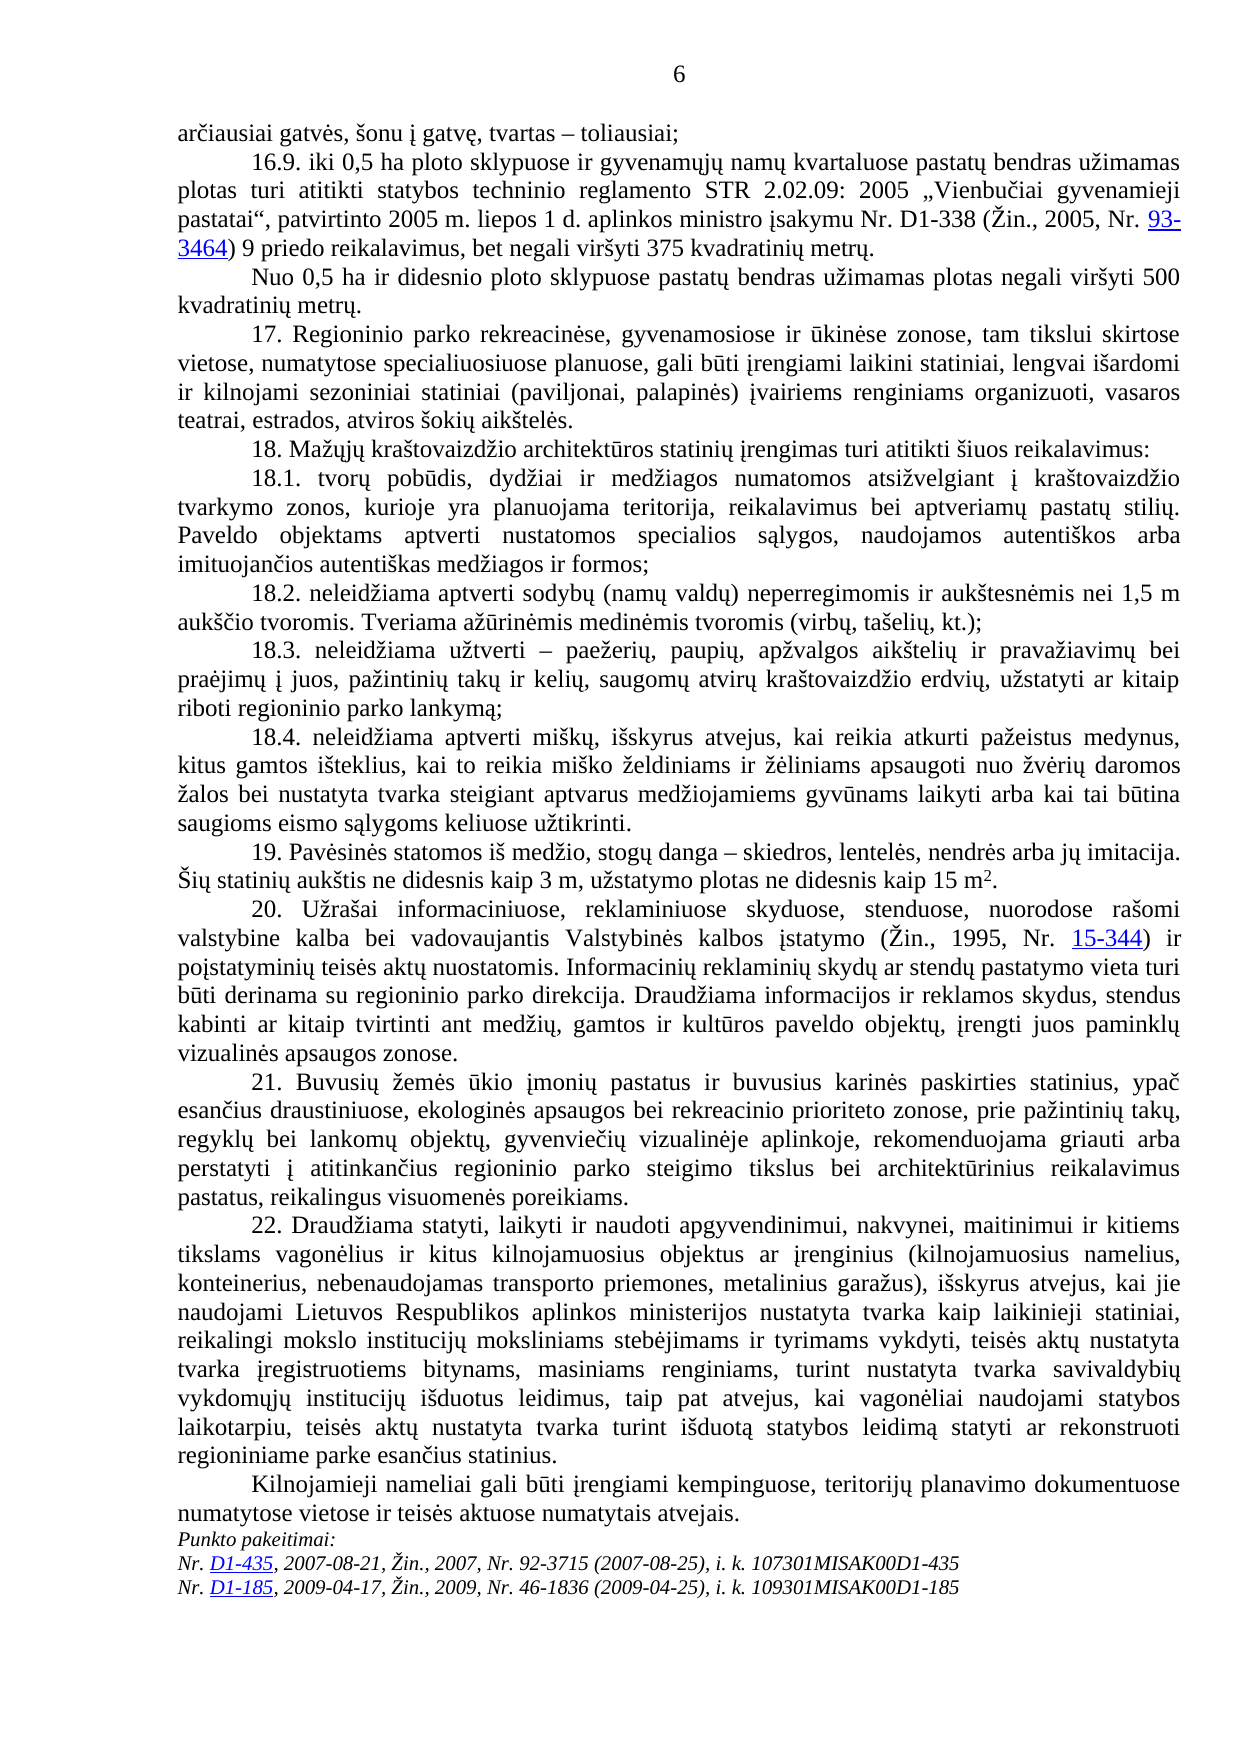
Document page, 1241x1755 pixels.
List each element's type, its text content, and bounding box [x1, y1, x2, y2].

text Nr. D1-185, 2009-04-17, Žin., 2009, Nr. 46-1836 (2009-04-25), i. k. 109301MISAK00D1-185 [177, 1575, 1181, 1599]
text Punkto pakeitimai: [177, 1527, 1181, 1551]
text 18. Mažųjų kraštovaizdžio architektūros statinių įrengimas turi atitikti šiuos reikalavimus: [177, 434, 1181, 463]
text 20. Užrašai informaciniuose, reklaminiuose skyduose, stenduose, nuorodose rašomi valstybine kalba bei vadovaujantis Valstybinės kalbos įstatymo (Žin., 1995, Nr. 15-344) ir poįstatyminių teisės aktų nuostatomis. Informacinių reklaminių skydų ar stendų pastatymo vieta turi būti derinama su regioninio parko direkcija. Draudžiama informacijos ir reklamos skydus, stendus kabinti ar kitaip tvirtinti ant medžių, gamtos ir kultūros paveldo objektų, įrengti juos paminklų vizualinės apsaugos zonose. [177, 894, 1181, 1067]
text 17. Regioninio parko rekreacinėse, gyvenamosiose ir ūkinėse zonose, tam tikslui skirtose vietose, numatytose specialiuosiuose planuose, gali būti įrengiami laikini statiniai, lengvai išardomi ir kilnojami sezoniniai statiniai (paviljonai, palapinės) įvairiems renginiams organizuoti, vasaros teatrai, estrados, atviros šokių aikštelės. [177, 319, 1181, 434]
text 18.2. neleidžiama aptverti sodybų (namų valdų) neperregimomis ir aukštesnėmis nei 1,5 m aukščio tvoromis. Tveriama ažūrinėmis medinėmis tvoromis (virbų, tašelių, kt.); [177, 578, 1181, 636]
text 21. Buvusių žemės ūkio įmonių pastatus ir buvusius karinės paskirties statinius, ypač esančius draustiniuose, ekologinės apsaugos bei rekreacinio prioriteto zonose, prie pažintinių takų, regyklų bei lankomų objektų, gyvenviečių vizualinėje aplinkoje, rekomenduojama griauti arba perstatyti į atitinkančius regioninio parko steigimo tikslus bei architektūrinius reikalavimus pastatus, reikalingus visuomenės poreikiams. [177, 1067, 1181, 1211]
text 19. Pavėsinės statomos iš medžio, stogų danga – skiedros, lentelės, nendrės arba jų imitacija. Šių statinių aukštis ne didesnis kaip 3 m, užstatymo plotas ne didesnis kaip 15 m2. [177, 837, 1181, 894]
text 18.3. neleidžiama užtverti – paežerių, paupių, apžvalgos aikštelių ir pravažiavimų bei praėjimų į juos, pažintinių takų ir kelių, saugomų atvirų kraštovaizdžio erdvių, užstatyti ar kitaip riboti regioninio parko lankymą; [177, 636, 1181, 722]
text Nr. D1-435, 2007-08-21, Žin., 2007, Nr. 92-3715 (2007-08-25), i. k. 107301MISAK00D1-435 [177, 1551, 1181, 1575]
text arčiausiai gatvės, šonu į gatvę, tvartas – toliausiai; [177, 118, 1181, 147]
text Kilnojamieji nameliai gali būti įrengiami kempinguose, teritorijų planavimo dokumentuose numatytose vietose ir teisės aktuose numatytais atvejais. [177, 1469, 1181, 1527]
text 18.4. neleidžiama aptverti miškų, išskyrus atvejus, kai reikia atkurti pažeistus medynus, kitus gamtos išteklius, kai to reikia miško želdiniams ir žėliniams apsaugoti nuo žvėrių daromos žalos bei nustatyta tvarka steigiant aptvarus medžiojamiems gyvūnams laikyti arba kai tai būtina saugioms eismo sąlygoms keliuose užtikrinti. [177, 722, 1181, 837]
text Nuo 0,5 ha ir didesnio ploto sklypuose pastatų bendras užimamas plotas negali viršyti 500 kvadratinių metrų. [177, 262, 1181, 319]
text 22. Draudžiama statyti, laikyti ir naudoti apgyvendinimui, nakvynei, maitinimui ir kitiems tikslams vagonėlius ir kitus kilnojamuosius objektus ar įrenginius (kilnojamuosius namelius, konteinerius, nebenaudojamas transporto priemones, metalinius garažus), išskyrus atvejus, kai jie naudojami Lietuvos Respublikos aplinkos ministerijos nustatyta tvarka kaip laikinieji statiniai, reikalingi mokslo institucijų moksliniams stebėjimams ir tyrimams vykdyti, teisės aktų nustatyta tvarka įregistruotiems bitynams, masiniams renginiams, turint nustatyta tvarka savivaldybių vykdomųjų institucijų išduotus leidimus, taip pat atvejus, kai vagonėliai naudojami statybos laikotarpiu, teisės aktų nustatyta tvarka turint išduotą statybos leidimą statyti ar rekonstruoti regioniniame parke esančius statinius. [177, 1211, 1181, 1469]
text 16.9. iki 0,5 ha ploto sklypuose ir gyvenamųjų namų kvartaluose pastatų bendras užimamas plotas turi atitikti statybos techninio reglamento STR 2.02.09: 2005 „Vienbučiai gyvenamieji pastatai“, patvirtinto 2005 m. liepos 1 d. aplinkos ministro įsakymu Nr. D1-338 (Žin., 2005, Nr. 93-3464) 9 priedo reikalavimus, bet negali viršyti 375 kvadratinių metrų. [177, 147, 1181, 262]
text 18.1. tvorų pobūdis, dydžiai ir medžiagos numatomos atsižvelgiant į kraštovaizdžio tvarkymo zonos, kurioje yra planuojama teritorija, reikalavimus bei aptveriamų pastatų stilių. Paveldo objektams aptverti nustatomos specialios sąlygos, naudojamos autentiškos arba imituojančios autentiškas medžiagos ir formos; [177, 463, 1181, 578]
